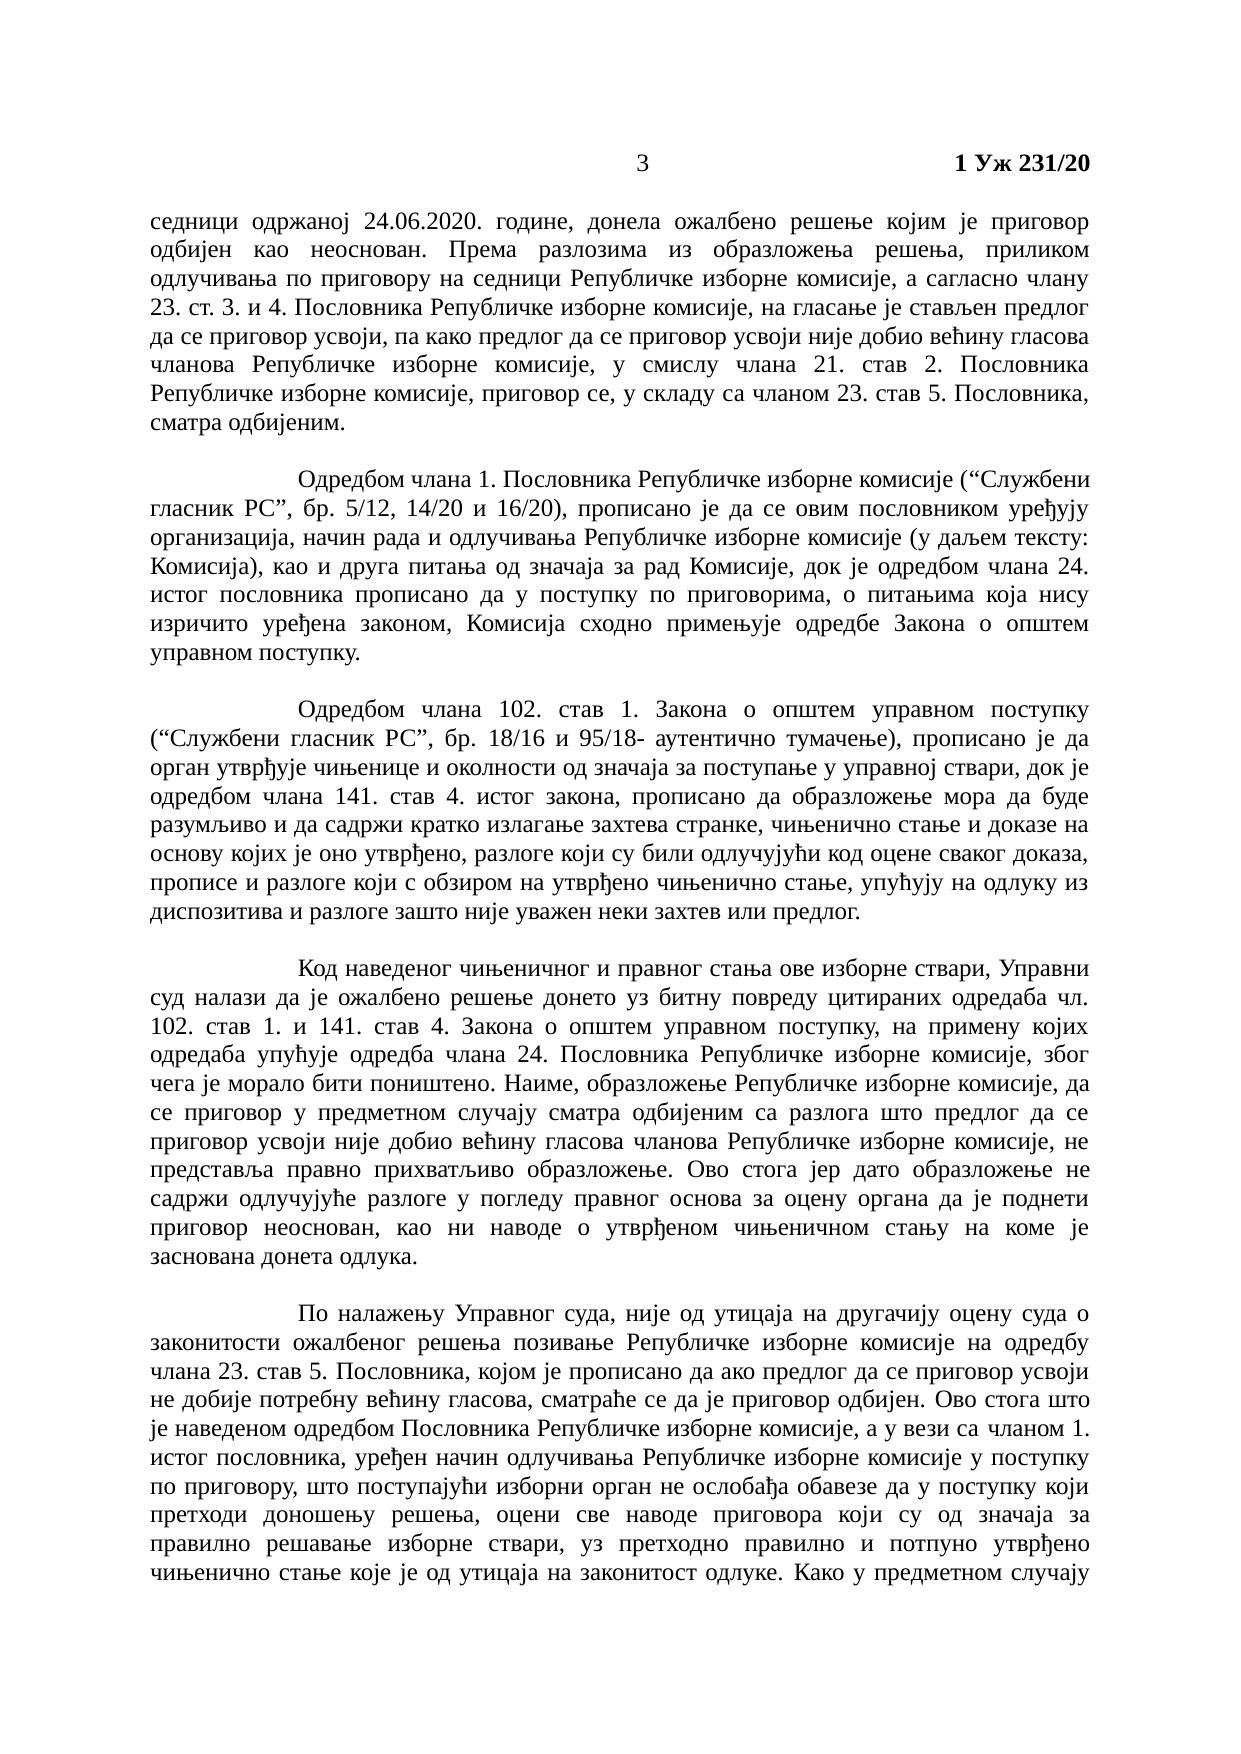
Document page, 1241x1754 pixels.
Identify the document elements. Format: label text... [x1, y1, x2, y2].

text По налажењу Управног суда, није од утицаја на другачију оцену суда о законитости ожалбеног решења позивање Републичке изборне комисије на одредбу члана 23. став 5. Пословника, којом је прописано да ако предлог да се приговор усвоји не добије потребну већину гласова, сматраће се да је приговор одбијен. Ово стога што је наведеном одредбом Пословника Републичке изборне комисије, а у вези са чланом 1. истог пословника, уређен начин одлучивања Републичке изборне комисије у поступку по приговору, што поступајући изборни орган не ослобађа обавезе да у поступку који претходи доношењу решења, оцени све наводе приговора који су од значаја за правилно решавање изборне ствари, уз претходно правилно и потпуно утврђено чињенично стање које је од утицаја на законитост одлуке. Како у предметном случају [150, 1298, 1090, 1586]
text Одредбом члана 102. став 1. Закона о општем управном поступку (“Службени гласник РС”, бр. 18/16 и 95/18- аутентично тумачење), прописано је да орган утврђује чињенице и околности од значаја за поступање у управној ствари, док је одредбом члана 141. став 4. истог закона, прописано да образложење мора да буде разумљиво и да садржи кратко излагање захтева странке, чињенично стање и доказе на основу којих је оно утврђено, разлоге који су били одлучујући код оцене сваког доказа, прописе и разлоге који с обзиром на утврђено чињенично стање, упућују на одлуку из диспозитива и разлоге зашто није уважен неки захтев или предлог. [150, 694, 1090, 924]
text Одредбом члана 1. Пословника Републичке изборне комисије (“Службени гласник РС”, бр. 5/12, 14/20 и 16/20), прописано је да се овим пословником уређују организација, начин рада и одлучивања Републичке изборне комисије (у даљем тексту: Комисија), као и друга питања од значаја за рад Комисије, док је одредбом члана 24. истог пословника прописано да у поступку по приговорима, о питањима која нису изричито уређена законом, Комисија сходно примењује одредбе Закона о општем управном поступку. [150, 464, 1090, 666]
text Код наведеног чињеничног и правног стања ове изборне ствари, Управни суд налази да је ожалбено решење донето уз битну повреду цитираних одредаба чл. 102. став 1. и 141. став 4. Закона о општем управном поступку, на примену којих одредаба упућује одредба члана 24. Пословника Републичке изборне комисије, због чега је морало бити поништено. Наиме, образложење Републичке изборне комисије, да се приговор у предметном случају сматра одбијеним са разлога што предлог да се приговор усвоји није добио већину гласова чланова Републичке изборне комисије, не представља правно прихватљиво образложење. Ово стога јер дато образложење не садржи одлучујуће разлоге у погледу правног основа за оцену органа да је поднети приговор неоснован, као ни наводе о утврђеном чињеничном стању на коме је заснована донета одлука. [150, 953, 1090, 1269]
text седници одржаној 24.06.2020. године, донела ожалбено решење којим је приговор одбијен као неоснован. Према разлозима из образложења решења, приликом одлучивања по приговору на седници Републичке изборне комисије, а сагласно члану 23. ст. 3. и 4. Пословника Републичке изборне комисије, на гласање је стављен предлог да се приговор усвоји, па како предлог да се приговор усвоји није добио већину гласова чланова Републичке изборне комисије, у смислу члана 21. став 2. Пословника Републичке изборне комисије, приговор се, у складу са чланом 23. став 5. Пословника, сматра одбијеним. [150, 206, 1090, 436]
